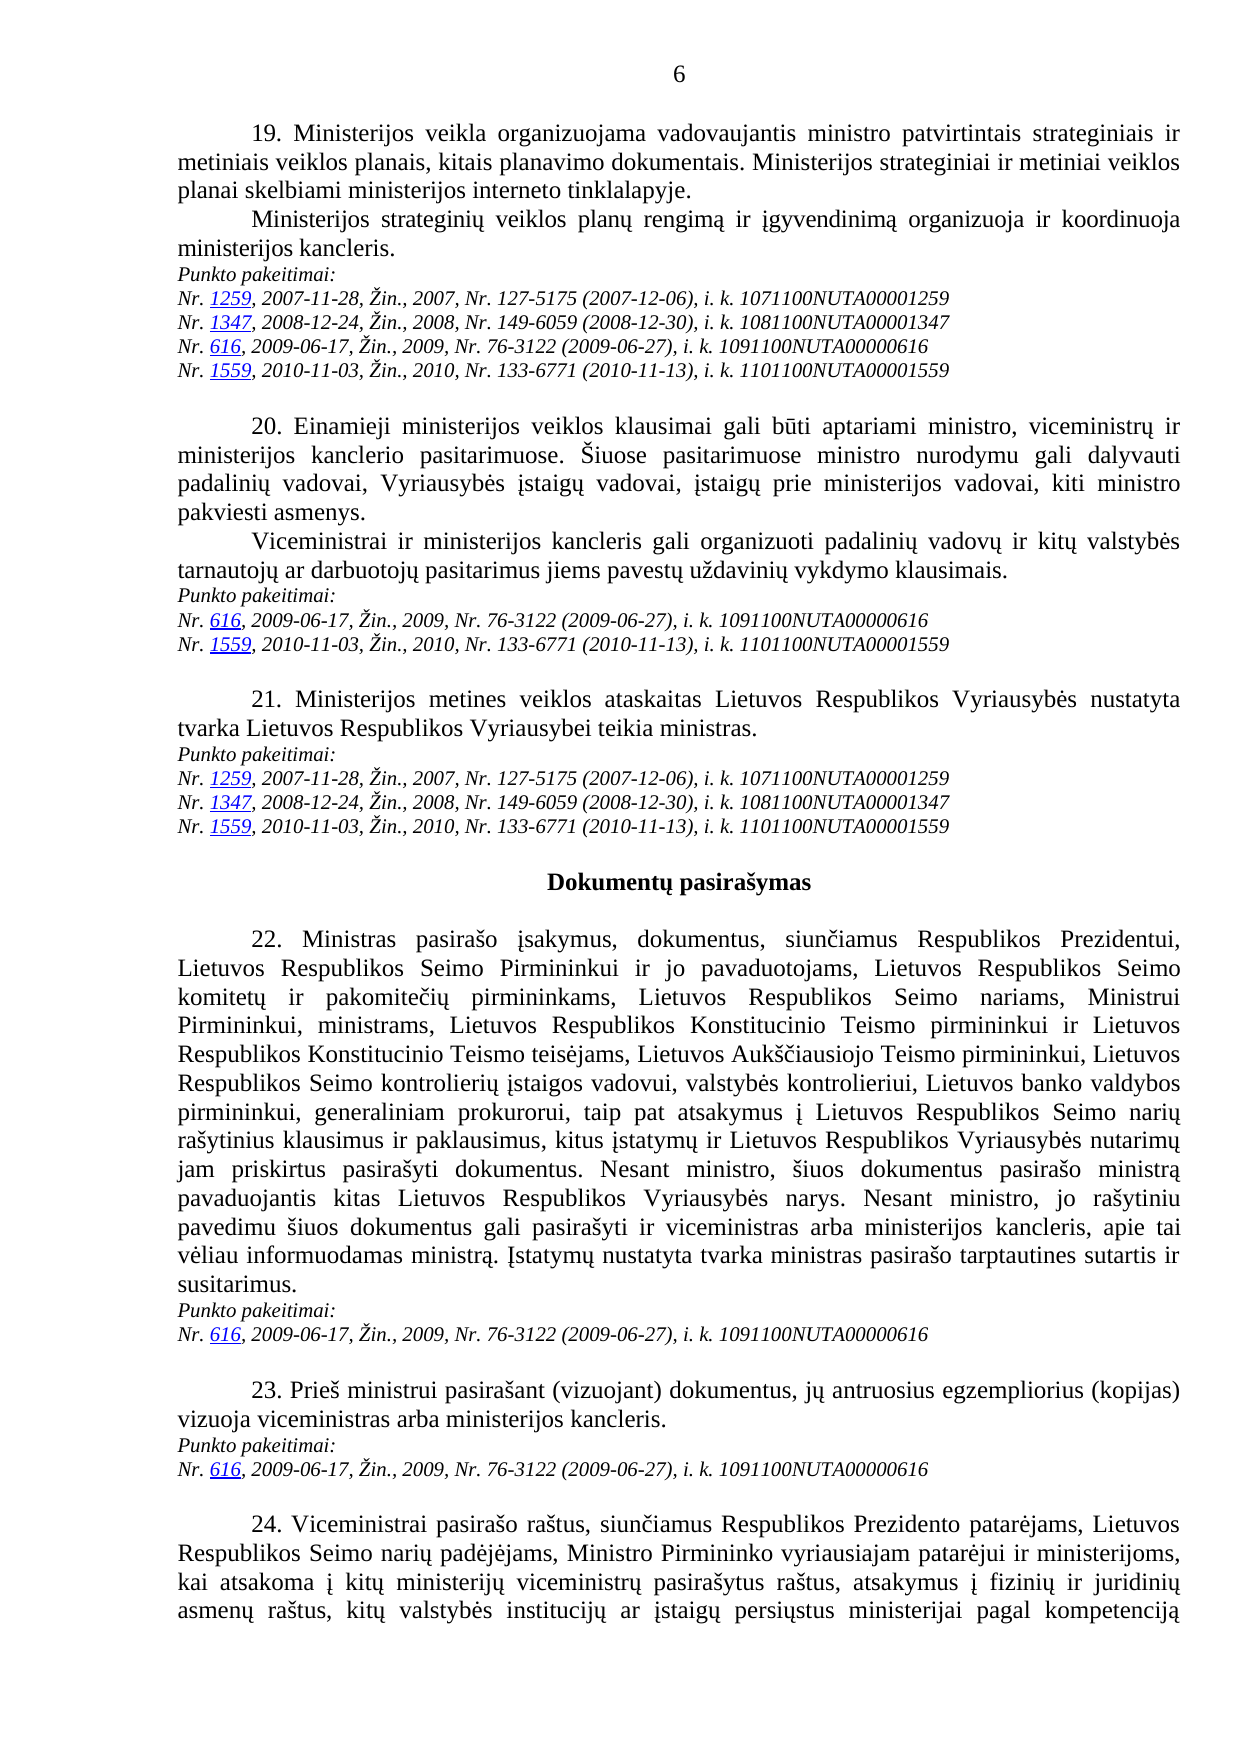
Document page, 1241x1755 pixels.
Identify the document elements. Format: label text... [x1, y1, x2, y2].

text Nr. 1559, 2010-11-03, Žin., 2010, Nr. 133-6771 (2010-11-13), i. k. 1101100NUTA00001559 [177, 358, 1181, 382]
text 19. Ministerijos veikla organizuojama vadovaujantis ministro patvirtintais strateginiais ir metiniais veiklos planais, kitais planavimo dokumentais. Ministerijos strateginiai ir metiniai veiklos planai skelbiami ministerijos interneto tinklalapyje. [177, 118, 1181, 204]
text Nr. 616, 2009-06-17, Žin., 2009, Nr. 76-3122 (2009-06-27), i. k. 1091100NUTA00000616 [177, 607, 1181, 632]
text Nr. 1259, 2007-11-28, Žin., 2007, Nr. 127-5175 (2007-12-06), i. k. 1071100NUTA00001259 [177, 766, 1181, 790]
text Nr. 1559, 2010-11-03, Žin., 2010, Nr. 133-6771 (2010-11-13), i. k. 1101100NUTA00001559 [177, 814, 1181, 838]
text 22. Ministras pasirašo įsakymus, dokumentus, siunčiamus Respublikos Prezidentui, Lietuvos Respublikos Seimo Pirmininkui ir jo pavaduotojams, Lietuvos Respublikos Seimo komitetų ir pakomitečių pirmininkams, Lietuvos Respublikos Seimo nariams, Ministrui Pirmininkui, ministrams, Lietuvos Respublikos Konstitucinio Teismo pirmininkui ir Lietuvos Respublikos Konstitucinio Teismo teisėjams, Lietuvos Aukščiausiojo Teismo pirmininkui, Lietuvos Respublikos Seimo kontrolierių įstaigos vadovui, valstybės kontrolieriui, Lietuvos banko valdybos pirmininkui, generaliniam prokurorui, taip pat atsakymus į Lietuvos Respublikos Seimo narių rašytinius klausimus ir paklausimus, kitus įstatymų ir Lietuvos Respublikos Vyriausybės nutarimų jam priskirtus pasirašyti dokumentus. Nesant ministro, šiuos dokumentus pasirašo ministrą pavaduojantis kitas Lietuvos Respublikos Vyriausybės narys. Nesant ministro, jo rašytiniu pavedimu šiuos dokumentus gali pasirašyti ir viceministras arba ministerijos kancleris, apie tai vėliau informuodamas ministrą. Įstatymų nustatyta tvarka ministras pasirašo tarptautines sutartis ir susitarimus. [177, 924, 1181, 1298]
text Punkto pakeitimai: [177, 583, 1181, 607]
text Nr. 1347, 2008-12-24, Žin., 2008, Nr. 149-6059 (2008-12-30), i. k. 1081100NUTA00001347 [177, 310, 1181, 334]
text Punkto pakeitimai: [177, 1432, 1181, 1457]
text Punkto pakeitimai: [177, 262, 1181, 286]
text Nr. 1559, 2010-11-03, Žin., 2010, Nr. 133-6771 (2010-11-13), i. k. 1101100NUTA00001559 [177, 632, 1181, 656]
text Viceministrai ir ministerijos kancleris gali organizuoti padalinių vadovų ir kitų valstybės tarnautojų ar darbuotojų pasitarimus jiems pavestų uždavinių vykdymo klausimais. [177, 526, 1181, 583]
text 23. Prieš ministrui pasirašant (vizuojant) dokumentus, jų antruosius egzempliorius (kopijas) vizuoja viceministras arba ministerijos kancleris. [177, 1375, 1181, 1432]
text Ministerijos strateginių veiklos planų rengimą ir įgyvendinimą organizuoja ir koordinuoja ministerijos kancleris. [177, 204, 1181, 262]
text 20. Einamieji ministerijos veiklos klausimai gali būti aptariami ministro, viceministrų ir ministerijos kanclerio pasitarimuose. Šiuose pasitarimuose ministro nurodymu gali dalyvauti padalinių vadovai, Vyriausybės įstaigų vadovai, įstaigų prie ministerijos vadovai, kiti ministro pakviesti asmenys. [177, 411, 1181, 526]
text Punkto pakeitimai: [177, 1298, 1181, 1322]
text Nr. 1259, 2007-11-28, Žin., 2007, Nr. 127-5175 (2007-12-06), i. k. 1071100NUTA00001259 [177, 286, 1181, 310]
text Nr. 616, 2009-06-17, Žin., 2009, Nr. 76-3122 (2009-06-27), i. k. 1091100NUTA00000616 [177, 334, 1181, 358]
text 21. Ministerijos metines veiklos ataskaitas Lietuvos Respublikos Vyriausybės nustatyta tvarka Lietuvos Respublikos Vyriausybei teikia ministras. [177, 684, 1181, 742]
text Dokumentų pasirašymas [177, 867, 1181, 896]
text 24. Viceministrai pasirašo raštus, siunčiamus Respublikos Prezidento patarėjams, Lietuvos Respublikos Seimo narių padėjėjams, Ministro Pirmininko vyriausiajam patarėjui ir ministerijoms, kai atsakoma į kitų ministerijų viceministrų pasirašytus raštus, atsakymus į fizinių ir juridinių asmenų raštus, kitų valstybės institucijų ar įstaigų persiųstus ministerijai pagal kompetenciją [177, 1509, 1181, 1624]
text Punkto pakeitimai: [177, 742, 1181, 766]
text Nr. 1347, 2008-12-24, Žin., 2008, Nr. 149-6059 (2008-12-30), i. k. 1081100NUTA00001347 [177, 790, 1181, 814]
text Nr. 616, 2009-06-17, Žin., 2009, Nr. 76-3122 (2009-06-27), i. k. 1091100NUTA00000616 [177, 1322, 1181, 1346]
text Nr. 616, 2009-06-17, Žin., 2009, Nr. 76-3122 (2009-06-27), i. k. 1091100NUTA00000616 [177, 1457, 1181, 1481]
